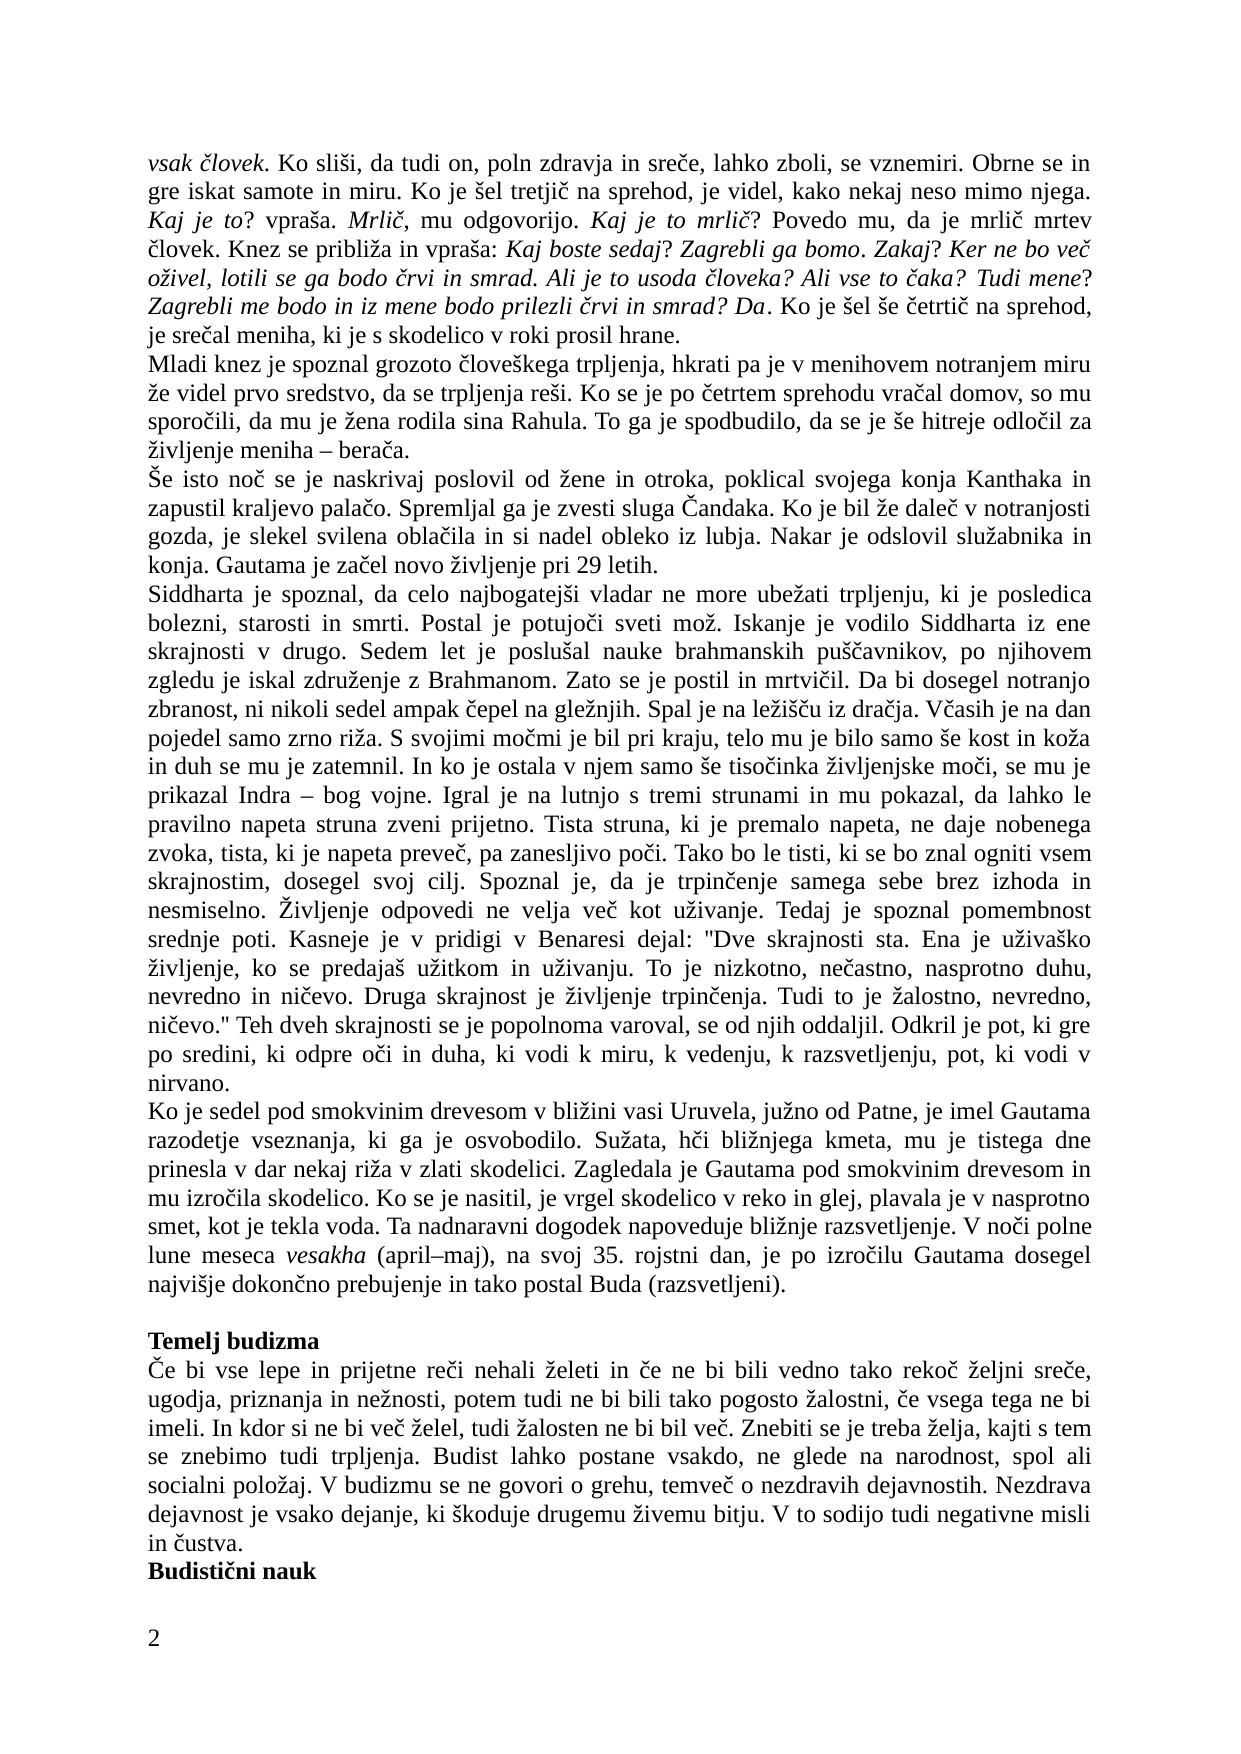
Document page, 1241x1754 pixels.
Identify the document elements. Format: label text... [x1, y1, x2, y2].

text Mladi knez je spoznal grozoto človeškega trpljenja, hkrati pa je v menihovem notranjem miru že videl prvo sredstvo, da se trpljenja reši. Ko se je po četrtem sprehodu vračal domov, so mu sporočili, da mu je žena rodila sina Rahula. To ga je spodbudilo, da se je še hitreje odločil za življenje meniha – berača. [148, 349, 1093, 464]
text Še isto noč se je naskrivaj poslovil od žene in otroka, poklical svojega konja Kanthaka in zapustil kraljevo palačo. Spremljal ga je zvesti sluga Čandaka. Ko je bil že daleč v notranjosti gozda, je slekel svilena oblačila in si nadel obleko iz lubja. Nakar je odslovil služabnika in konja. Gautama je začel novo življenje pri 29 letih. [148, 464, 1093, 579]
text vsak človek. Ko sliši, da tudi on, poln zdravja in sreče, lahko zboli, se vznemiri. Obrne se in gre iskat samote in miru. Ko je šel tretjič na sprehod, je videl, kako nekaj neso mimo njega. Kaj je to? vpraša. Mrlič, mu odgovorijo. Kaj je to mrlič? Povedo mu, da je mrlič mrtev človek. Knez se približa in vpraša: Kaj boste sedaj? Zagrebli ga bomo. Zakaj? Ker ne bo več oživel, lotili se ga bodo črvi in smrad. Ali je to usoda človeka? Ali vse to čaka? Tudi mene? Zagrebli me bodo in iz mene bodo prilezli črvi in smrad? Da. Ko je šel še četrtič na sprehod, je srečal meniha, ki je s skodelico v roki prosil hrane. [148, 148, 1093, 349]
subtitle Budistični nauk [148, 1556, 1093, 1585]
text Siddharta je spoznal, da celo najbogatejši vladar ne more ubežati trpljenju, ki je posledica bolezni, starosti in smrti. Postal je potujoči sveti mož. Iskanje je vodilo Siddharta iz ene skrajnosti v drugo. Sedem let je poslušal nauke brahmanskih puščavnikov, po njihovem zgledu je iskal združenje z Brahmanom. Zato se je postil in mrtvičil. Da bi dosegel notranjo zbranost, ni nikoli sedel ampak čepel na gležnjih. Spal je na ležišču iz dračja. Včasih je na dan pojedel samo zrno riža. S svojimi močmi je bil pri kraju, telo mu je bilo samo še kost in koža in duh se mu je zatemnil. In ko je ostala v njem samo še tisočinka življenjske moči, se mu je prikazal Indra – bog vojne. Igral je na lutnjo s tremi strunami in mu pokazal, da lahko le pravilno napeta struna zveni prijetno. Tista struna, ki je premalo napeta, ne daje nobenega zvoka, tista, ki je napeta preveč, pa zanesljivo poči. Tako bo le tisti, ki se bo znal ogniti vsem skrajnostim, dosegel svoj cilj. Spoznal je, da je trpinčenje samega sebe brez izhoda in nesmiselno. Življenje odpovedi ne velja več kot uživanje. Tedaj je spoznal pomembnost srednje poti. Kasneje je v pridigi v Benaresi dejal: ''Dve skrajnosti sta. Ena je uživaško življenje, ko se predajaš užitkom in uživanju. To je nizkotno, nečastno, nasprotno duhu, nevredno in ničevo. Druga skrajnost je življenje trpinčenja. Tudi to je žalostno, nevredno, ničevo.'' Teh dveh skrajnosti se je popolnoma varoval, se od njih oddaljil. Odkril je pot, ki gre po sredini, ki odpre oči in duha, ki vodi k miru, k vedenju, k razsvetljenju, pot, ki vodi v nirvano. [148, 579, 1093, 1096]
text Ko je sedel pod smokvinim drevesom v bližini vasi Uruvela, južno od Patne, je imel Gautama razodetje vseznanja, ki ga je osvobodilo. Sužata, hči bližnjega kmeta, mu je tistega dne prinesla v dar nekaj riža v zlati skodelici. Zagledala je Gautama pod smokvinim drevesom in mu izročila skodelico. Ko se je nasitil, je vrgel skodelico v reko in glej, plavala je v nasprotno smet, kot je tekla voda. Ta nadnaravni dogodek napoveduje bližnje razsvetljenje. V noči polne lune meseca vesakha (april–maj), na svoj 35. rojstni dan, je po izročilu Gautama dosegel najvišje dokončno prebujenje in tako postal Buda (razsvetljeni). [148, 1096, 1093, 1298]
subtitle Temelj budizma [148, 1326, 1093, 1355]
text Če bi vse lepe in prijetne reči nehali želeti in če ne bi bili vedno tako rekoč željni sreče, ugodja, priznanja in nežnosti, potem tudi ne bi bili tako pogosto žalostni, če vsega tega ne bi imeli. In kdor si ne bi več želel, tudi žalosten ne bi bil več. Znebiti se je treba želja, kajti s tem se znebimo tudi trpljenja. Budist lahko postane vsakdo, ne glede na narodnost, spol ali socialni položaj. V budizmu se ne govori o grehu, temveč o nezdravih dejavnostih. Nezdrava dejavnost je vsako dejanje, ki škoduje drugemu živemu bitju. V to sodijo tudi negativne misli in čustva. [148, 1355, 1093, 1556]
